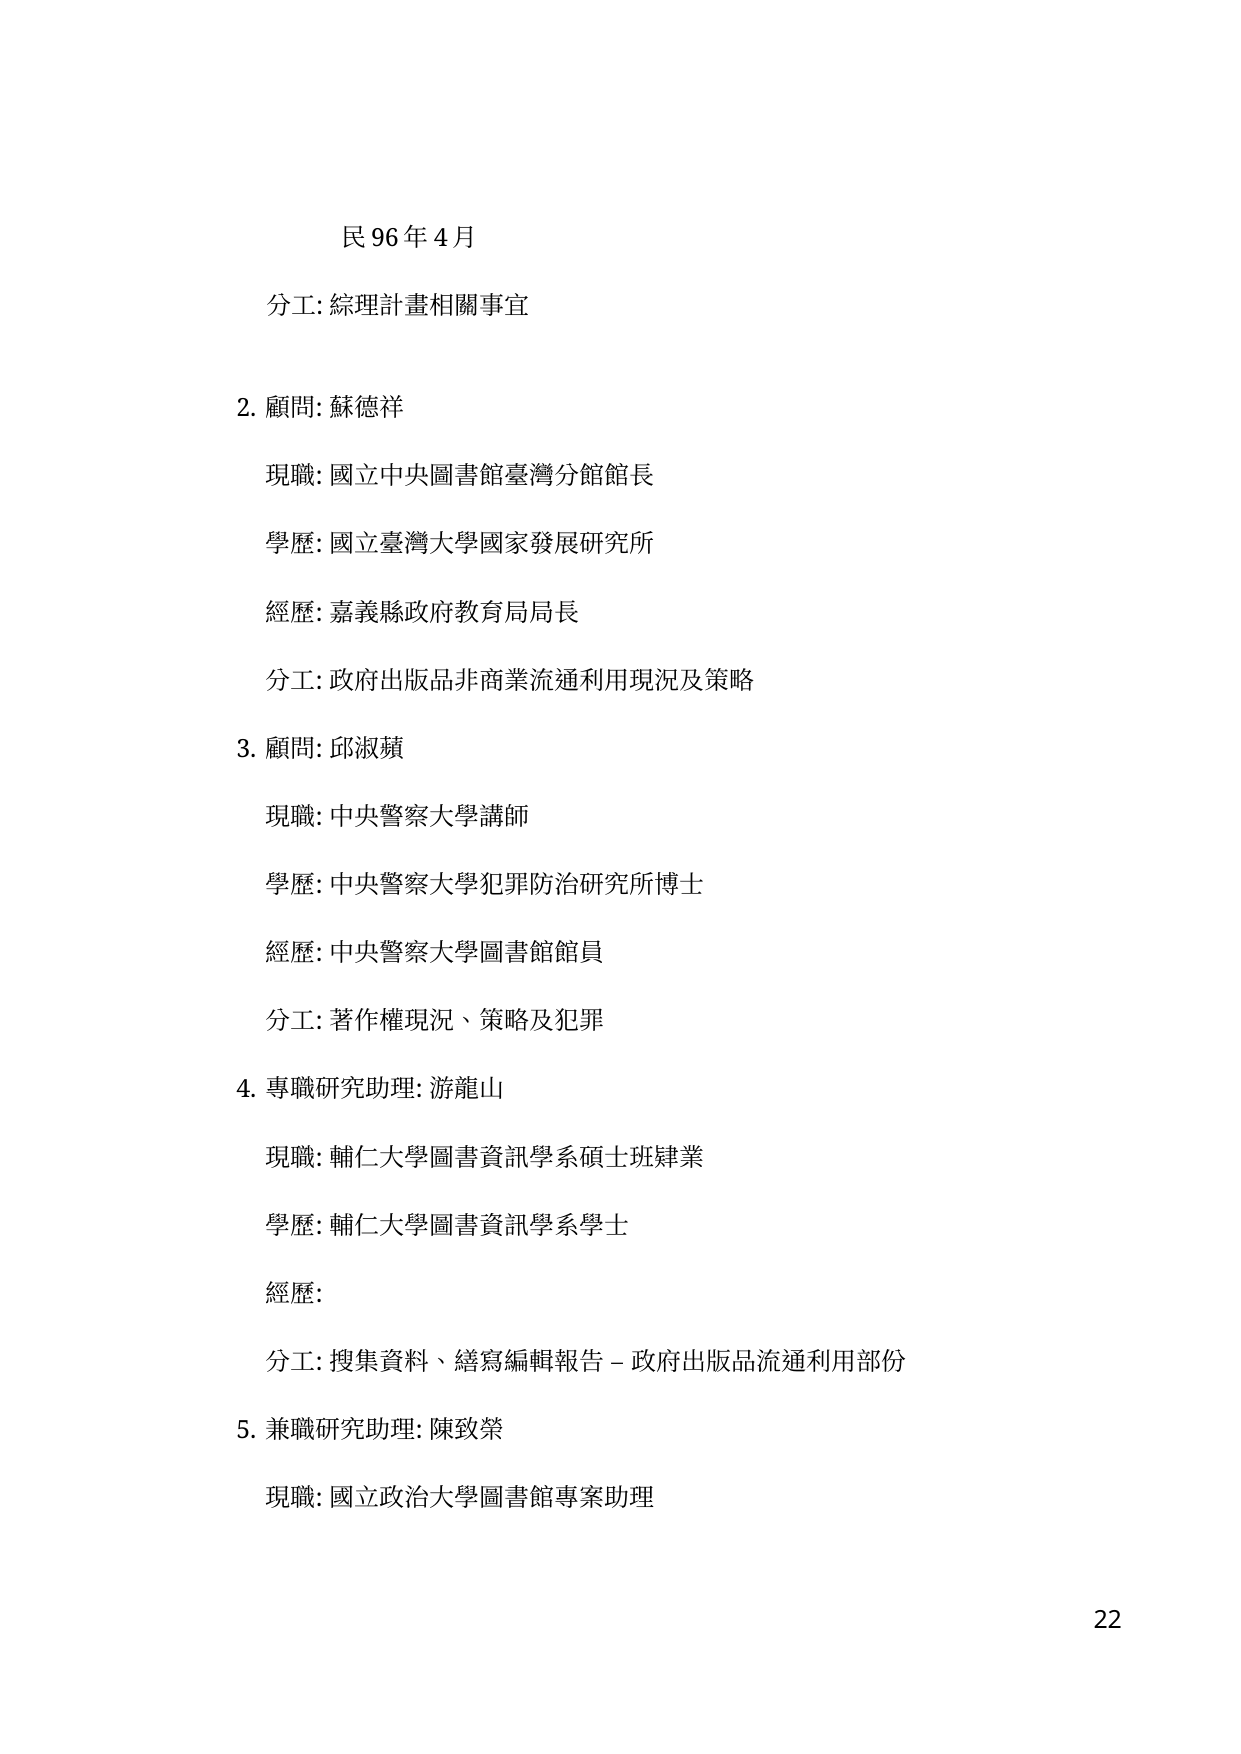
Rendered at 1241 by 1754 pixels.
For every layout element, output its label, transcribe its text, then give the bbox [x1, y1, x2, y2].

list 專職研究助理: 游龍山 現職: 輔仁大學圖書資訊學系碩士班肄業 學歷: 輔仁大學圖書資訊學系學士 經歷: 分工: 搜集資料、繕寫編輯報告 – 政府出版品流通利用部份 [236, 1049, 1122, 1378]
list 兼職研究助理: 陳致榮 現職: 國立政治大學圖書館專案助理 [236, 1390, 1122, 1514]
list 顧問: 邱淑蘋 現職: 中央警察大學講師 學歷: 中央警察大學犯罪防治研究所博士 經歷: 中央警察大學圖書館館員 分工: 著作權現況、策略及犯罪 [236, 709, 1122, 1037]
list 顧問: 蘇德祥 現職: 國立中央圖書館臺灣分館館長 學歷: 國立臺灣大學國家發展研究所 經歷: 嘉義縣政府教育局局長 分工: 政府出版品非商業流通利用現況及策略 [236, 356, 1122, 696]
list 民96年4月 [303, 186, 1122, 254]
text 分工: 綜理計畫相關事宜 [266, 254, 1122, 322]
